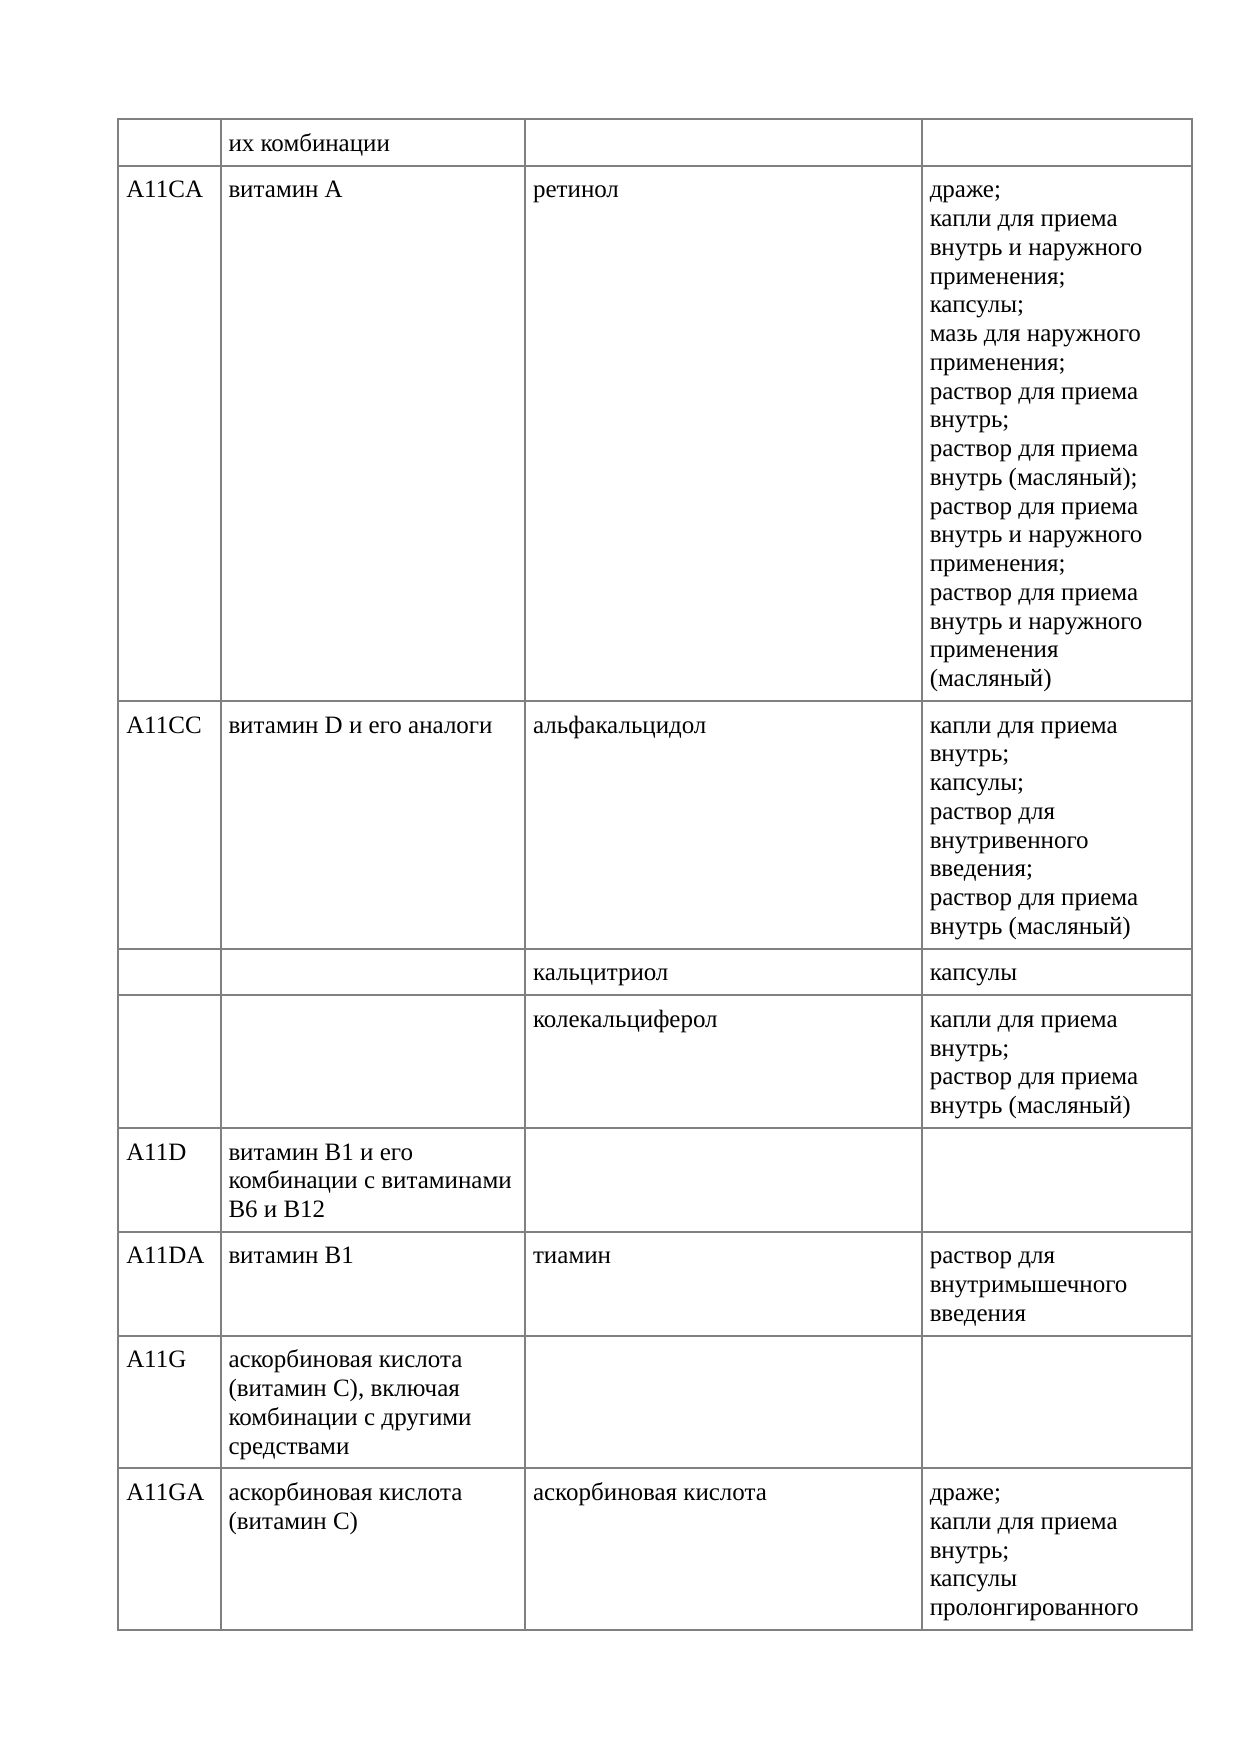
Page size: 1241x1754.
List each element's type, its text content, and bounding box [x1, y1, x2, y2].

table_cell [119, 120, 220, 164]
table_cell витамин A [222, 167, 524, 700]
table_cell [222, 996, 524, 1127]
table_cell [222, 950, 524, 994]
table_cell [923, 120, 1191, 164]
table_cell драже; капли для приема внутрь; капсулы пролонгированного [923, 1469, 1191, 1629]
table_cell A11D [119, 1129, 220, 1231]
table_cell аскорбиновая кислота (витамин C) [222, 1469, 524, 1629]
table_cell [119, 996, 220, 1127]
table_cell [526, 1129, 921, 1231]
table_cell [526, 120, 921, 164]
table_cell витамин B1 и его комбинации с витаминами B6 и B12 [222, 1129, 524, 1231]
table_cell драже; капли для приема внутрь и наружного применения; капсулы; мазь для наружного применения; раствор для приема внутрь; раствор для приема внутрь (масляный); раствор для приема внутрь и наружного применения; раствор для приема внутрь и наружного применения (масляный) [923, 167, 1191, 700]
table_cell альфакальцидол [526, 702, 921, 947]
table_cell раствор для внутримышечного введения [923, 1233, 1191, 1334]
table_cell A11CC [119, 702, 220, 947]
table_cell капли для приема внутрь; раствор для приема внутрь (масляный) [923, 996, 1191, 1127]
table_cell витамин D и его аналоги [222, 702, 524, 947]
table_cell их комбинации [222, 120, 524, 164]
table_cell [526, 1337, 921, 1467]
table_cell A11CA [119, 167, 220, 700]
table_cell капсулы [923, 950, 1191, 994]
table_cell A11GA [119, 1469, 220, 1629]
table_cell колекальциферол [526, 996, 921, 1127]
table_cell A11G [119, 1337, 220, 1467]
table_cell [923, 1337, 1191, 1467]
table_cell ретинол [526, 167, 921, 700]
table_cell аскорбиновая кислота [526, 1469, 921, 1629]
table_cell A11DA [119, 1233, 220, 1334]
table_cell витамин B1 [222, 1233, 524, 1334]
table_cell [923, 1129, 1191, 1231]
table_cell капли для приема внутрь; капсулы; раствор для внутривенного введения; раствор для приема внутрь (масляный) [923, 702, 1191, 947]
table_cell [119, 950, 220, 994]
table_cell тиамин [526, 1233, 921, 1334]
table_cell аскорбиновая кислота (витамин C), включая комбинации с другими средствами [222, 1337, 524, 1467]
table_cell кальцитриол [526, 950, 921, 994]
